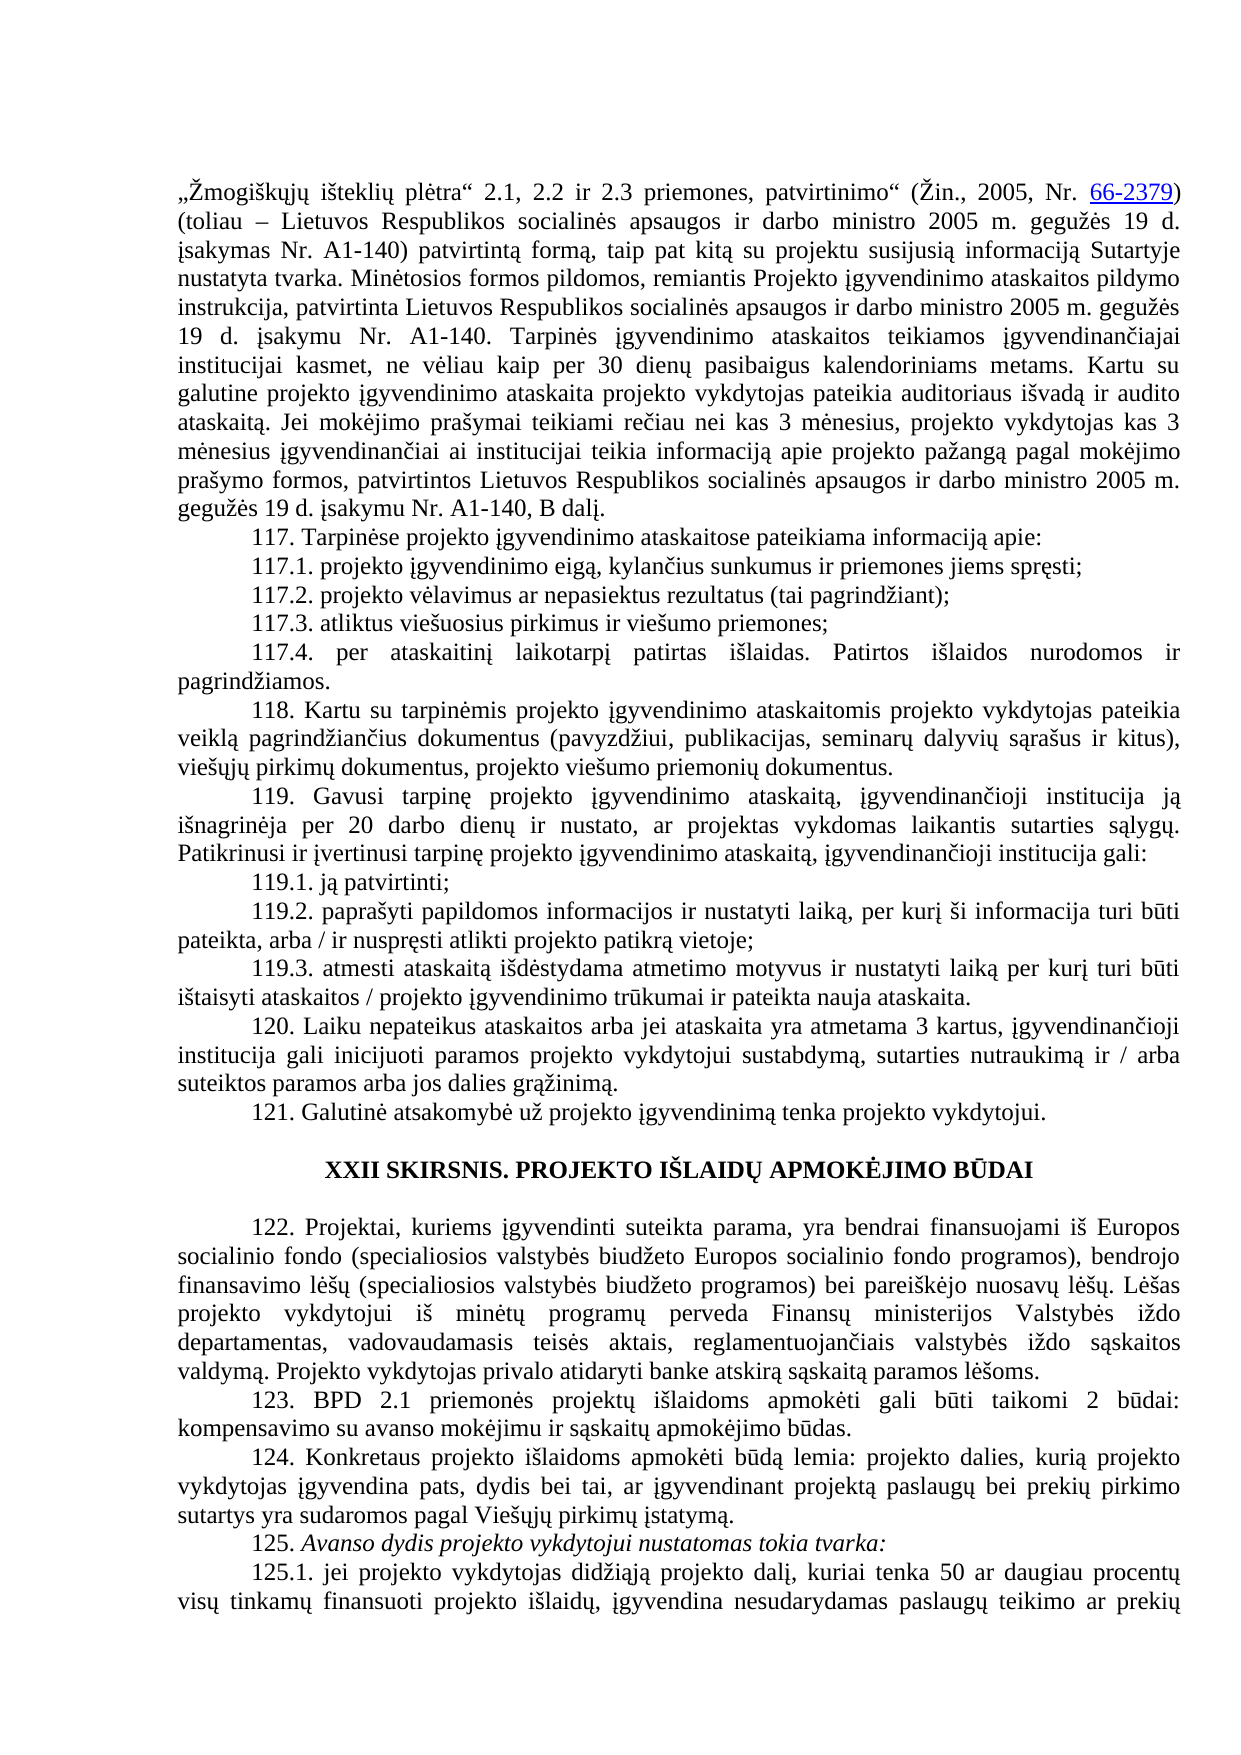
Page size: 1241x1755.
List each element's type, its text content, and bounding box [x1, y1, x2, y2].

text 117.2. projekto vėlavimus ar nepasiektus rezultatus (tai pagrindžiant); [177, 580, 1181, 608]
text 122. Projektai, kuriems įgyvendinti suteikta parama, yra bendrai finansuojami iš Europos socialinio fondo (specialiosios valstybės biudžeto Europos socialinio fondo programos), bendrojo finansavimo lėšų (specialiosios valstybės biudžeto programos) bei pareiškėjo nuosavų lėšų. Lėšas projekto vykdytojui iš minėtų programų perveda Finansų ministerijos Valstybės iždo departamentas, vadovaudamasis teisės aktais, reglamentuojančiais valstybės iždo sąskaitos valdymą. Projekto vykdytojas privalo atidaryti banke atskirą sąskaitą paramos lėšoms. [177, 1212, 1181, 1385]
text 123. BPD 2.1 priemonės projektų išlaidoms apmokėti gali būti taikomi 2 būdai: kompensavimo su avanso mokėjimu ir sąskaitų apmokėjimo būdas. [177, 1385, 1181, 1442]
text XXII SKIRSNIS. PROJEKTO IŠLAIDŲ APMOKĖJIMO BŪDAI [177, 1155, 1181, 1183]
text 117. Tarpinėse projekto įgyvendinimo ataskaitose pateikiama informaciją apie: [177, 522, 1181, 551]
text 124. Konkretaus projekto išlaidoms apmokėti būdą lemia: projekto dalies, kurią projekto vykdytojas įgyvendina pats, dydis bei tai, ar įgyvendinant projektą paslaugų bei prekių pirkimo sutartys yra sudaromos pagal Viešųjų pirkimų įstatymą. [177, 1442, 1181, 1528]
text 119.3. atmesti ataskaitą išdėstydama atmetimo motyvus ir nustatyti laiką per kurį turi būti ištaisyti ataskaitos / projekto įgyvendinimo trūkumai ir pateikta nauja ataskaita. [177, 953, 1181, 1011]
text 121. Galutinė atsakomybė už projekto įgyvendinimą tenka projekto vykdytojui. [177, 1097, 1181, 1126]
text 117.3. atliktus viešuosius pirkimus ir viešumo priemones; [177, 608, 1181, 637]
text 119. Gavusi tarpinę projekto įgyvendinimo ataskaitą, įgyvendinančioji institucija ją išnagrinėja per 20 darbo dienų ir nustato, ar projektas vykdomas laikantis sutarties sąlygų. Patikrinusi ir įvertinusi tarpinę projekto įgyvendinimo ataskaitą, įgyvendinančioji institucija gali: [177, 781, 1181, 867]
text 119.2. paprašyti papildomos informacijos ir nustatyti laiką, per kurį ši informacija turi būti pateikta, arba / ir nuspręsti atlikti projekto patikrą vietoje; [177, 896, 1181, 953]
text 119.1. ją patvirtinti; [177, 867, 1181, 896]
text 125.1. jei projekto vykdytojas didžiąją projekto dalį, kuriai tenka 50 ar daugiau procentų visų tinkamų finansuoti projekto išlaidų, įgyvendina nesudarydamas paslaugų teikimo ar prekių [177, 1557, 1181, 1615]
text 120. Laiku nepateikus ataskaitos arba jei ataskaita yra atmetama 3 kartus, įgyvendinančioji institucija gali inicijuoti paramos projekto vykdytojui sustabdymą, sutarties nutraukimą ir / arba suteiktos paramos arba jos dalies grąžinimą. [177, 1011, 1181, 1097]
text 117.1. projekto įgyvendinimo eigą, kylančius sunkumus ir priemones jiems spręsti; [177, 551, 1181, 580]
text 117.4. per ataskaitinį laikotarpį patirtas išlaidas. Patirtos išlaidos nurodomos ir pagrindžiamos. [177, 637, 1181, 695]
text „Žmogiškųjų išteklių plėtra“ 2.1, 2.2 ir 2.3 priemones, patvirtinimo“ (Žin., 2005, Nr. 66-2379) (toliau – Lietuvos Respublikos socialinės apsaugos ir darbo ministro 2005 m. gegužės 19 d. įsakymas Nr. A1-140) patvirtintą formą, taip pat kitą su projektu susijusią informaciją Sutartyje nustatyta tvarka. Minėtosios formos pildomos, remiantis Projekto įgyvendinimo ataskaitos pildymo instrukcija, patvirtinta Lietuvos Respublikos socialinės apsaugos ir darbo ministro 2005 m. gegužės 19 d. įsakymu Nr. A1-140. Tarpinės įgyvendinimo ataskaitos teikiamos įgyvendinančiajai institucijai kasmet, ne vėliau kaip per 30 dienų pasibaigus kalendoriniams metams. Kartu su galutine projekto įgyvendinimo ataskaita projekto vykdytojas pateikia auditoriaus išvadą ir audito ataskaitą. Jei mokėjimo prašymai teikiami rečiau nei kas 3 mėnesius, projekto vykdytojas kas 3 mėnesius įgyvendinančiai ai institucijai teikia informaciją apie projekto pažangą pagal mokėjimo prašymo formos, patvirtintos Lietuvos Respublikos socialinės apsaugos ir darbo ministro 2005 m. gegužės 19 d. įsakymu Nr. A1-140, B dalį. [177, 177, 1181, 522]
text 125. Avanso dydis projekto vykdytojui nustatomas tokia tvarka: [177, 1528, 1181, 1557]
text 118. Kartu su tarpinėmis projekto įgyvendinimo ataskaitomis projekto vykdytojas pateikia veiklą pagrindžiančius dokumentus (pavyzdžiui, publikacijas, seminarų dalyvių sąrašus ir kitus), viešųjų pirkimų dokumentus, projekto viešumo priemonių dokumentus. [177, 695, 1181, 781]
